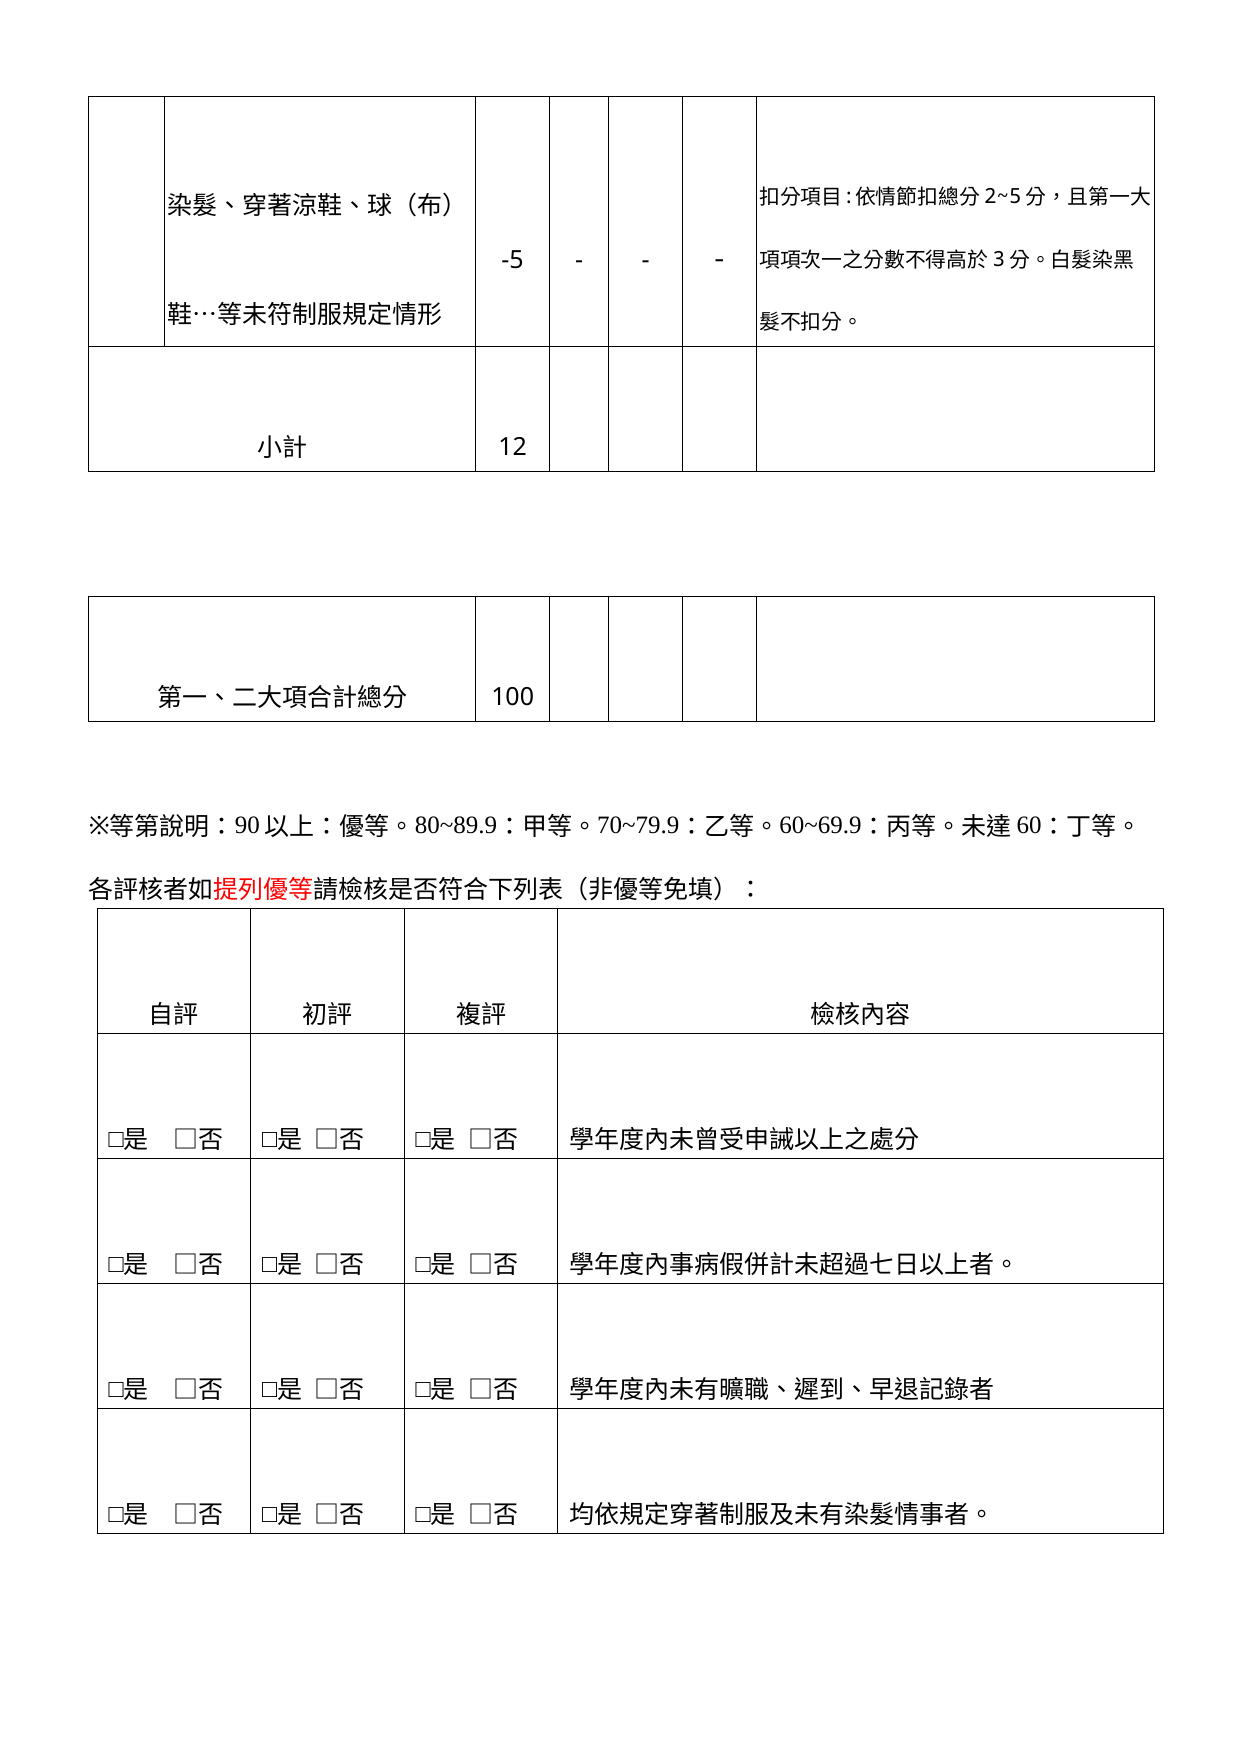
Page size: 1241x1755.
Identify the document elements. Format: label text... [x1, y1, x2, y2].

text 各評核者如提列優等請檢核是否符合下列表（非優等免填）： [89, 846, 1152, 908]
table_header 自評 [98, 909, 250, 1033]
table_header 檢核內容 [558, 909, 1163, 1033]
table_cell 12 [476, 347, 549, 471]
table_cell 第一、二大項合計總分 [89, 597, 475, 721]
table_cell □是 □否 [405, 1284, 557, 1408]
table_cell [683, 347, 756, 471]
table_cell □是 □否 [405, 1409, 557, 1533]
table_cell 學年度內未曾受申誡以上之處分 [558, 1034, 1163, 1158]
table_cell □是 □否 [405, 1159, 557, 1283]
table_cell [89, 472, 476, 596]
table_cell 學年度內未有曠職、遲到、早退記錄者 [558, 1284, 1163, 1408]
table_cell [609, 347, 682, 471]
table_cell - [609, 97, 682, 346]
table_cell □是 □否 [405, 1034, 557, 1158]
table_cell [550, 597, 608, 721]
table_cell 小計 [89, 347, 475, 471]
table_cell 100 [476, 597, 549, 721]
table_cell [89, 97, 164, 346]
table_cell [757, 597, 1154, 721]
table_cell □是 □否 [98, 1159, 250, 1283]
table_cell 染髮、穿著涼鞋、球（布） 鞋…等未符制服規定情形 [165, 97, 475, 346]
table_cell 扣分項目:依情節扣總分2~5分，且第一大項項次一之分數不得高於3分。白髮染黑髮不扣分。 [757, 97, 1154, 346]
table_cell □是 □否 [251, 1284, 404, 1408]
table_cell [549, 472, 608, 596]
table_cell [682, 472, 756, 596]
table_cell - [550, 97, 608, 346]
table_cell 學年度內事病假併計未超過七日以上者。 [558, 1159, 1163, 1283]
table_cell [757, 347, 1154, 471]
table_cell □是 □否 [98, 1034, 250, 1158]
table_header 複評 [405, 909, 557, 1033]
table_cell □是 □否 [98, 1284, 250, 1408]
text ※等第說明：90以上：優等。80~89.9：甲等。70~79.9：乙等。60~69.9：丙等。未達60：丁等。 [89, 783, 1152, 846]
table_cell 均依規定穿著制服及未有染髮情事者。 [558, 1409, 1163, 1533]
table_cell [550, 347, 608, 471]
table_cell [683, 597, 756, 721]
table_cell [609, 472, 682, 596]
table_cell □是 □否 [251, 1034, 404, 1158]
table_cell -5 [476, 97, 549, 346]
table_cell □是 □否 [98, 1409, 250, 1533]
table_cell [756, 472, 1155, 596]
table_cell □是 □否 [251, 1409, 404, 1533]
table_cell [476, 472, 549, 596]
table_cell □是 □否 [251, 1159, 404, 1283]
table_cell - [683, 97, 756, 346]
table_header 初評 [251, 909, 404, 1033]
table_cell [609, 597, 682, 721]
